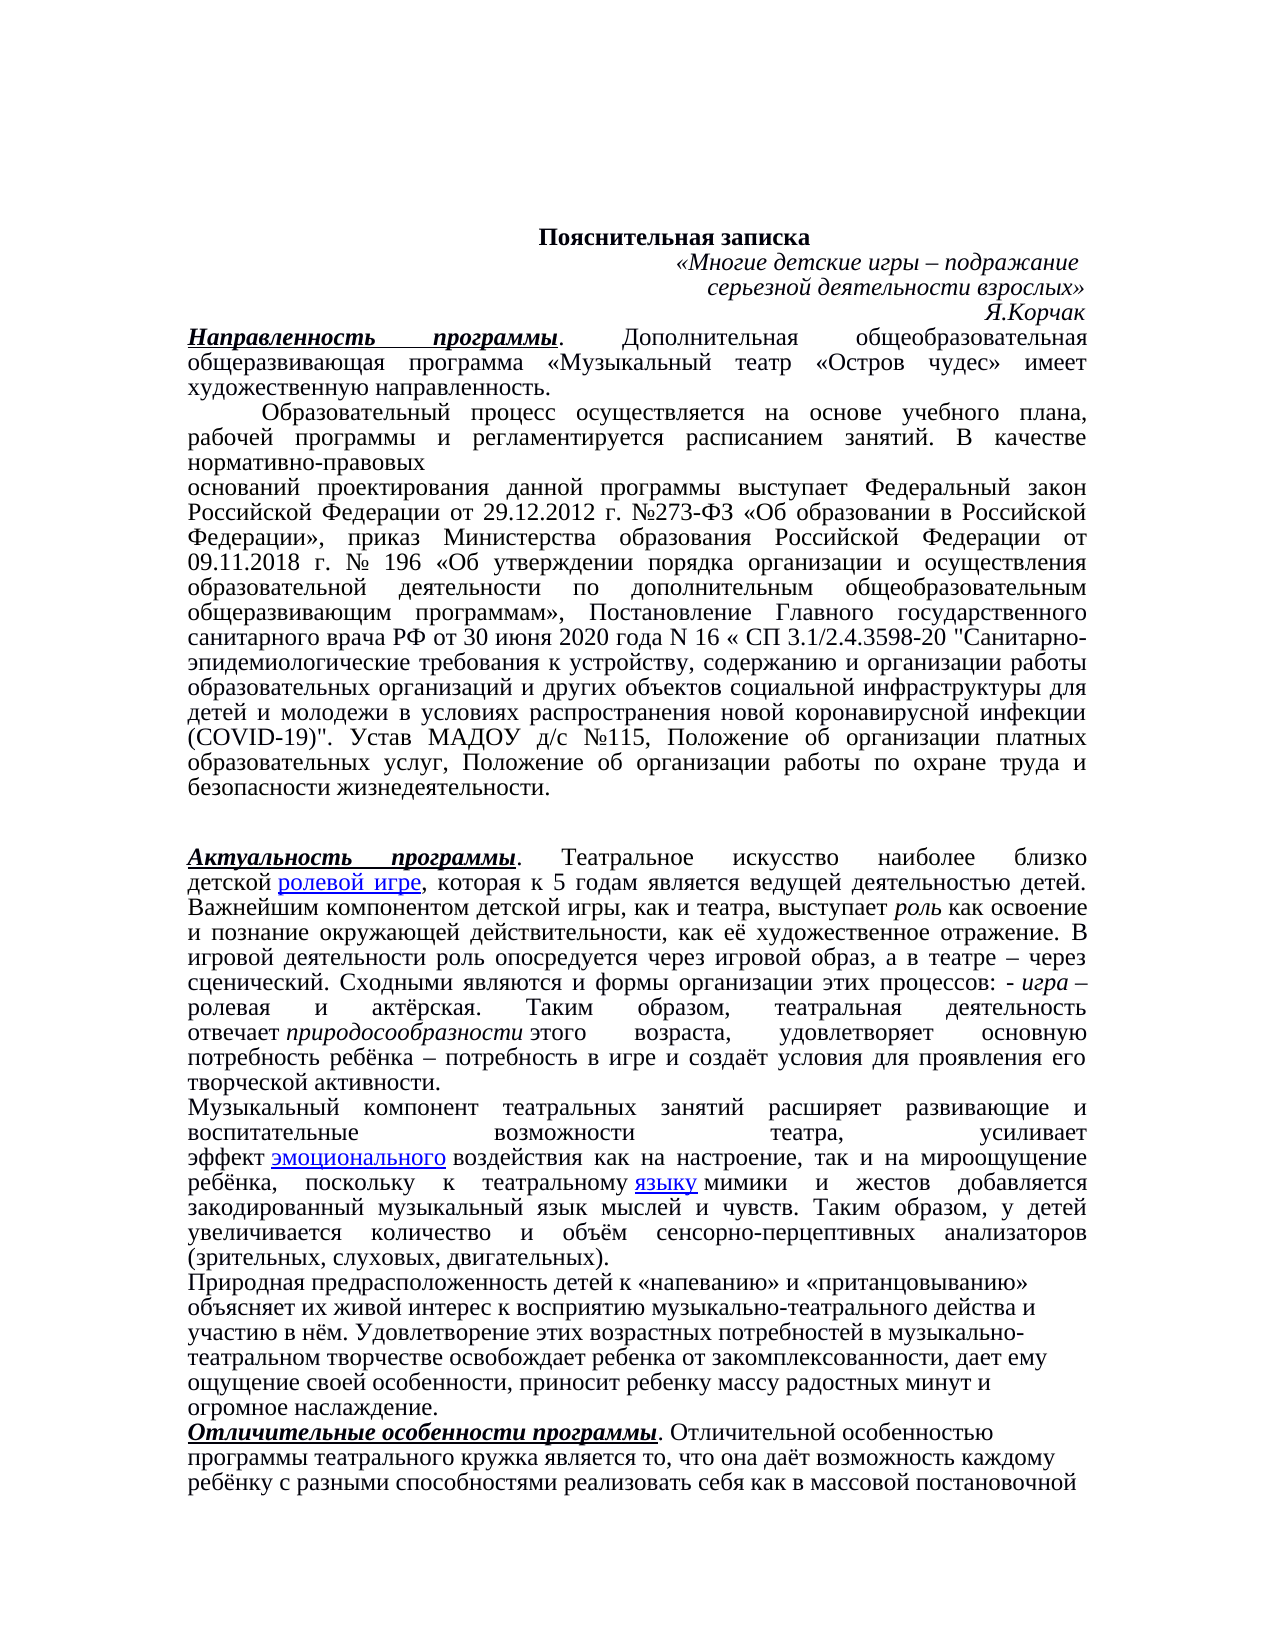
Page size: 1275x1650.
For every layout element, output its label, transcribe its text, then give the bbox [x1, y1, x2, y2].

text «Многие детские игры – подражание [187, 250, 1087, 275]
text Отличительные особенности программы. Отличительной особенностью программы театрального кружка является то, что она даёт возможность каждому ребёнку с разными способностями реализовать себя как в массовой постановочной [187, 1421, 1087, 1496]
text Пояснительная записка [187, 225, 1087, 250]
text Музыкальный компонент театральных занятий расширяет развивающие и воспитательные возможности театра, усиливает эффект эмоционального воздействия как на настроение, так и на мироощущение ребёнка, поскольку к театральному языку мимики и жестов добавляется закодированный музыкальный язык мыслей и чувств. Таким образом, у детей увеличивается количество и объём сенсорно-перцептивных анализаторов (зрительных, слуховых, двигательных). [187, 1096, 1087, 1271]
text Образовательный процесс осуществляется на основе учебного плана, рабочей программы и регламентируется расписанием занятий. В качестве нормативно-правовых [187, 400, 1088, 475]
text Актуальность программы. Театральное искусство наиболее близко детской ролевой игре, которая к 5 годам является ведущей деятельностью детей. Важнейшим компонентом детской игры, как и театра, выступает роль как освоение и познание окружающей действительности, как её художественное отражение. В игровой деятельности роль опосредуется через игровой образ, а в театре – через сценический. Сходными являются и формы организации этих процессов: - игра – ролевая и актёрская. Таким образом, театральная деятельность отвечает природосообразности этого возраста, удовлетворяет основную потребность ребёнка – потребность в игре и создаёт условия для проявления его творческой активности. [187, 846, 1087, 1096]
text серьезной деятельности взрослых» [187, 275, 1087, 300]
text Направленность программы. Дополнительная общеобразовательная общеразвивающая программа «Музыкальный театр «Остров чудес» имеет художественную направленность. [187, 325, 1087, 400]
text Природная предрасположенность детей к «напеванию» и «пританцовыванию» объясняет их живой интерес к восприятию музыкально-театрального действа и участию в нём. Удовлетворение этих возрастных потребностей в музыкально-театральном творчестве освобождает ребенка от закомплексованности, дает ему ощущение своей особенности, приносит ребенку массу радостных минут и огромное наслаждение. [187, 1271, 1087, 1421]
text оснований проектирования данной программы выступает Федеральный закон Российской Федерации от 29.12.2012 г. №273-ФЗ «Об образовании в Российской Федерации», приказ Министерства образования Российской Федерации от 09.11.2018 г. № 196 «Об утверждении порядка организации и осуществления образовательной деятельности по дополнительным общеобразовательным общеразвивающим программам», Постановление Главного государственного санитарного врача РФ от 30 июня 2020 года N 16 « СП 3.1/2.4.3598-20 "Санитарно-эпидемиологические требования к устройству, содержанию и организации работы образовательных организаций и других объектов социальной инфраструктуры для детей и молодежи в условиях распространения новой коронавирусной инфекции (COVID-19)". Устав МАДОУ д/с №115, Положение об организации платных образовательных услуг, Положение об организации работы по охране труда и безопасности жизнедеятельности. [187, 475, 1087, 800]
text Я.Корчак [187, 300, 1087, 325]
